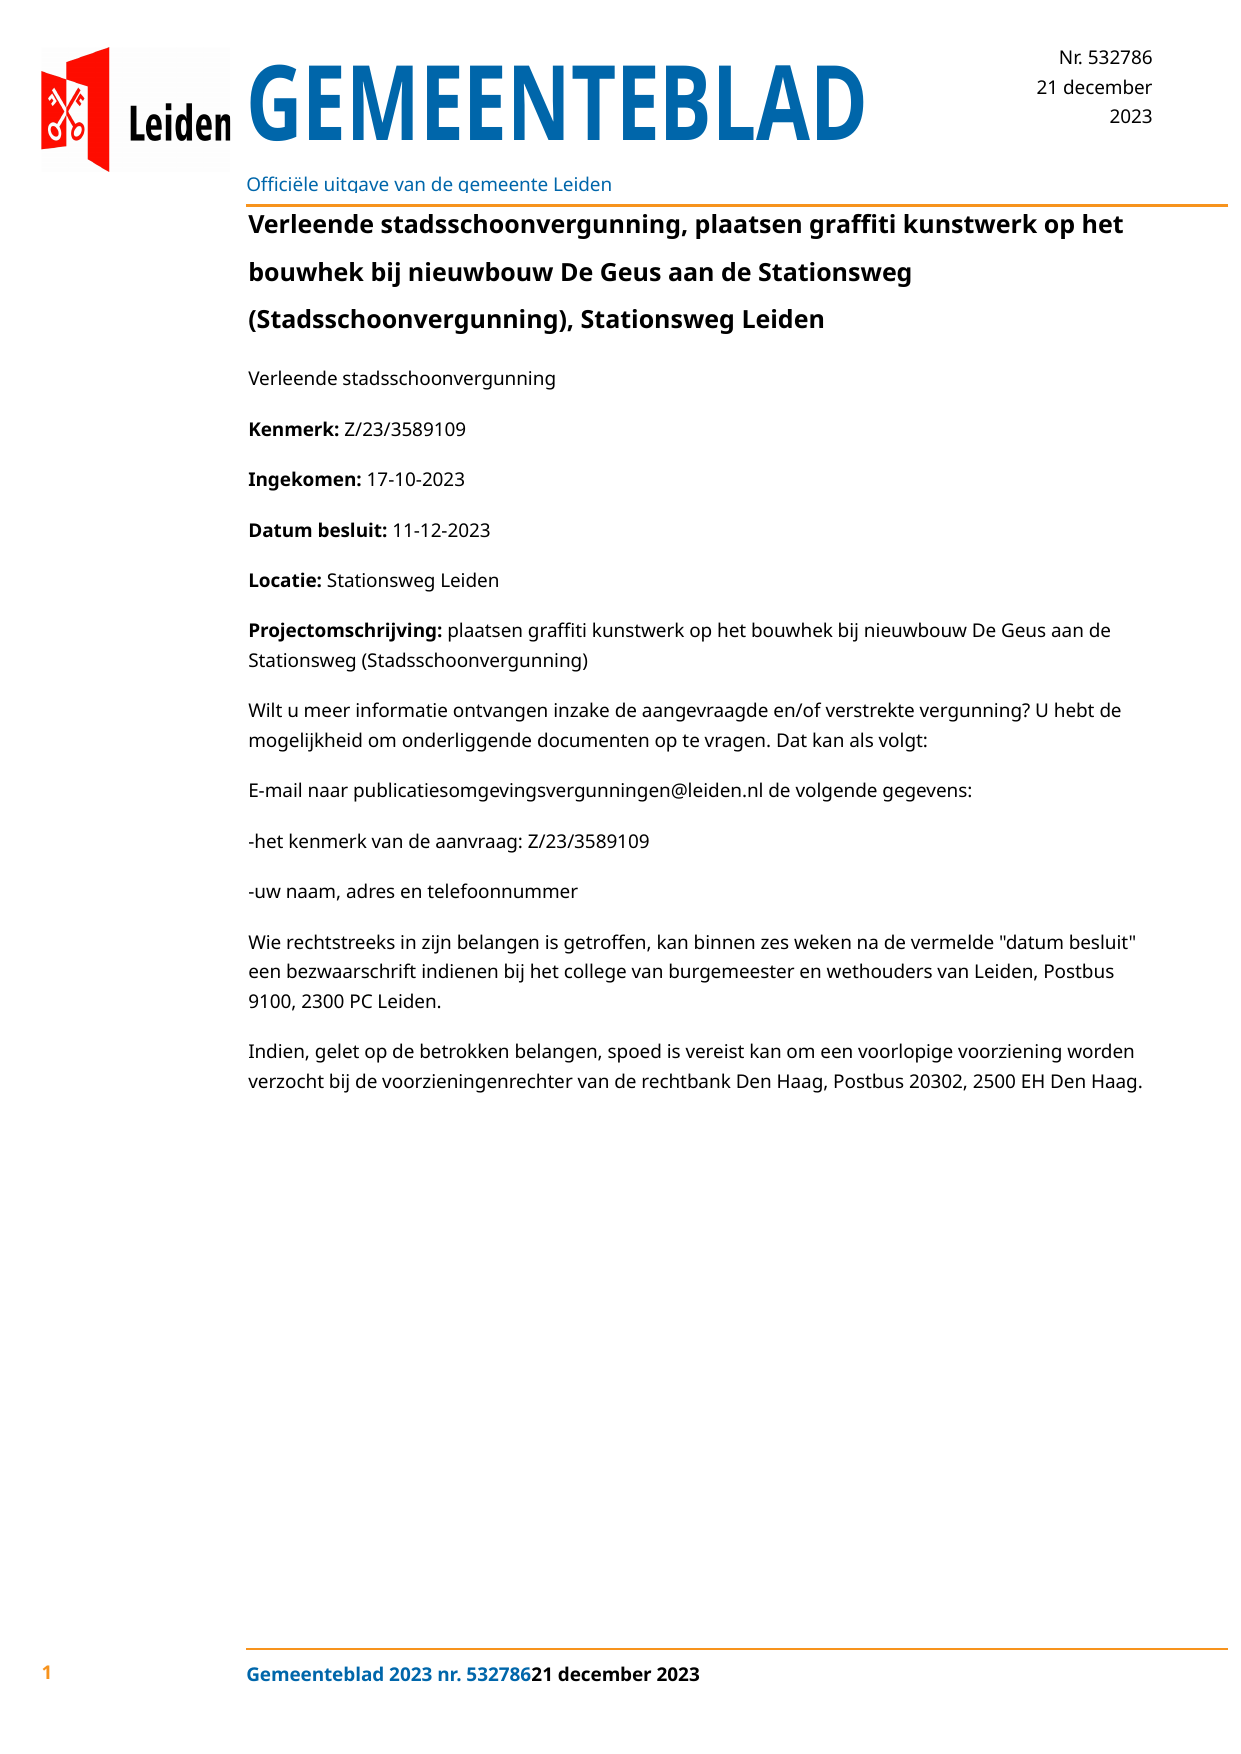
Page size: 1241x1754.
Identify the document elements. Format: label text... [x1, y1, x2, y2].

text -uw naam, adres en telefoonnummer [248, 878, 1152, 904]
text Indien, gelet op de betrokken belangen, spoed is vereist kan om een voorlopige voorziening worden verzocht bij de voorzieningenrechter van de rechtbank Den Haag, Postbus 20302, 2500 EH Den Haag. [248, 1038, 1152, 1094]
text Verleende stadsschoonvergunning, plaatsen graffiti kunstwerk op het bouwhek bij nieuwbouw De Geus aan de Stationsweg (Stadsschoonvergunning), Stationsweg Leiden [248, 207, 1152, 336]
text Locatie: Stationsweg Leiden [248, 567, 1152, 593]
text Verleende stadsschoonvergunning [248, 366, 1152, 391]
picture [41, 47, 231, 172]
text -het kenmerk van de aanvraag: Z/23/3589109 [248, 828, 1152, 854]
text Wie rechtstreeks in zijn belangen is getroffen, kan binnen zes weken na de vermelde "datum besluit" een bezwaarschrift indienen bij het college van burgemeester en wethouders van Leiden, Postbus 9100, 2300 PC Leiden. [248, 929, 1152, 1014]
text Projectomschrijving: plaatsen graffiti kunstwerk op het bouwhek bij nieuwbouw De Geus aan de Stationsweg (Stadsschoonvergunning) [248, 618, 1152, 673]
text Ingekomen: 17-10-2023 [248, 466, 1152, 492]
text Kenmerk: Z/23/3589109 [248, 416, 1152, 442]
text E-mail naar publicatiesomgevingsvergunningen@leiden.nl de volgende gegevens: [248, 778, 1152, 803]
text Datum besluit: 11-12-2023 [248, 517, 1152, 542]
text Wilt u meer informatie ontvangen inzake de aangevraagde en/of verstrekte vergunning? U hebt de mogelijkheid om onderliggende documenten op te vragen. Dat kan als volgt: [248, 698, 1152, 753]
